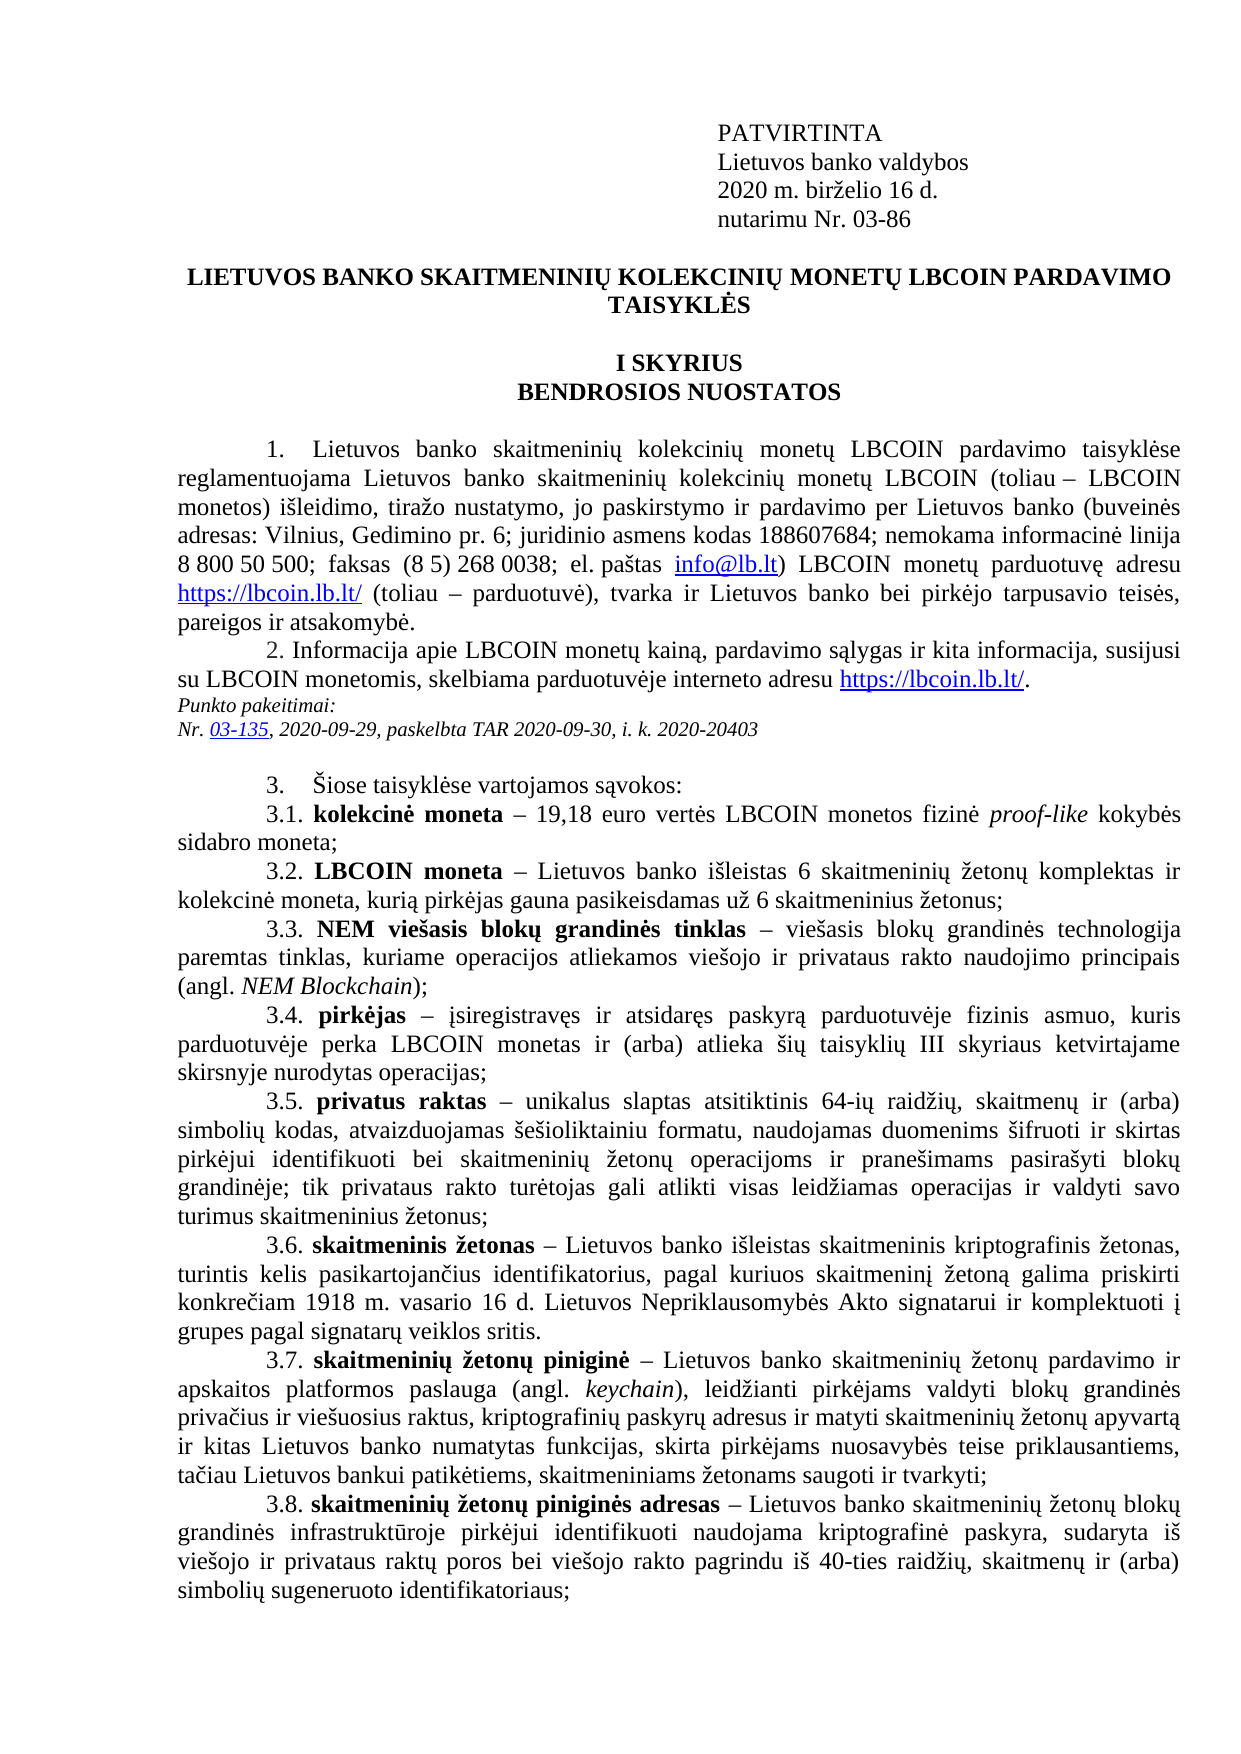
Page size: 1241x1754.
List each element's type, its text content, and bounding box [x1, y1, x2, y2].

text 3. Šiose taisyklėse vartojamos sąvokos: [177, 770, 1181, 799]
text 3.8. skaitmeninių žetonų piniginės adresas – Lietuvos banko skaitmeninių žetonų blokų grandinės infrastruktūroje pirkėjui identifikuoti naudojama kriptografinė paskyra, sudaryta iš viešojo ir privataus raktų poros bei viešojo rakto pagrindu iš 40-ties raidžių, skaitmenų ir (arba) simbolių sugeneruoto identifikatoriaus; [177, 1489, 1181, 1604]
text I SKYRIUS [177, 348, 1181, 377]
text Nr. 03-135, 2020-09-29, paskelbta TAR 2020-09-30, i. k. 2020-20403 [177, 717, 1181, 741]
text 3.4. pirkėjas – įsiregistravęs ir atsidaręs paskyrą parduotuvėje fizinis asmuo, kuris parduotuvėje perka LBCOIN monetas ir (arba) atlieka šių taisyklių III skyriaus ketvirtajame skirsnyje nurodytas operacijas; [177, 1000, 1181, 1086]
text Punkto pakeitimai: [177, 693, 1181, 717]
text Lietuvos banko valdybos [582, 147, 1181, 176]
text 3.7. skaitmeninių žetonų piniginė – Lietuvos banko skaitmeninių žetonų pardavimo ir apskaitos platformos paslauga (angl. keychain), leidžianti pirkėjams valdyti blokų grandinės privačius ir viešuosius raktus, kriptografinių paskyrų adresus ir matyti skaitmeninių žetonų apyvartą ir kitas Lietuvos banko numatytas funkcijas, skirta pirkėjams nuosavybės teise priklausantiems, tačiau Lietuvos bankui patikėtiems, skaitmeniniams žetonams saugoti ir tvarkyti; [177, 1345, 1181, 1489]
text LIETUVOS BANKO SKAITMENINIŲ KOLEKCINIŲ MONETŲ LBCOIN PARDAVIMO TAISYKLĖS [177, 262, 1181, 319]
text 2020 m. birželio 16 d. [582, 176, 1181, 204]
text 3.5. privatus raktas – unikalus slaptas atsitiktinis 64-ių raidžių, skaitmenų ir (arba) simbolių kodas, atvaizduojamas šešioliktainiu formatu, naudojamas duomenims šifruoti ir skirtas pirkėjui identifikuoti bei skaitmeninių žetonų operacijoms ir pranešimams pasirašyti blokų grandinėje; tik privataus rakto turėtojas gali atlikti visas leidžiamas operacijas ir valdyti savo turimus skaitmeninius žetonus; [177, 1086, 1181, 1230]
text 2. Informacija apie LBCOIN monetų kainą, pardavimo sąlygas ir kita informacija, susijusi su LBCOIN monetomis, skelbiama parduotuvėje interneto adresu https://lbcoin.lb.lt/. [177, 636, 1181, 693]
text 3.2. LBCOIN moneta – Lietuvos banko išleistas 6 skaitmeninių žetonų komplektas ir kolekcinė moneta, kurią pirkėjas gauna pasikeisdamas už 6 skaitmeninius žetonus; [177, 856, 1181, 914]
text nutarimu Nr. 03-86 [582, 204, 1181, 233]
text 3.6. skaitmeninis žetonas – Lietuvos banko išleistas skaitmeninis kriptografinis žetonas, turintis kelis pasikartojančius identifikatorius, pagal kuriuos skaitmeninį žetoną galima priskirti konkrečiam 1918 m. vasario 16 d. Lietuvos Nepriklausomybės Akto signatarui ir komplektuoti į grupes pagal signatarų veiklos sritis. [177, 1230, 1181, 1345]
text 3.3. NEM viešasis blokų grandinės tinklas – viešasis blokų grandinės technologija paremtas tinklas, kuriame operacijos atliekamos viešojo ir privataus rakto naudojimo principais (angl. NEM Blockchain); [177, 914, 1181, 1000]
text BENDROSIOS NUOSTATOS [177, 377, 1181, 406]
text PATVIRTINTA [582, 118, 1181, 147]
text 1. Lietuvos banko skaitmeninių kolekcinių monetų LBCOIN pardavimo taisyklėse reglamentuojama Lietuvos banko skaitmeninių kolekcinių monetų LBCOIN (toliau – LBCOIN monetos) išleidimo, tiražo nustatymo, jo paskirstymo ir pardavimo per Lietuvos banko (buveinės adresas: Vilnius, Gedimino pr. 6; juridinio asmens kodas 188607684; nemokama informacinė linija 8 800 50 500; faksas (8 5) 268 0038; el. paštas info@lb.lt) LBCOIN monetų parduotuvę adresu https://lbcoin.lb.lt/ (toliau – parduotuvė), tvarka ir Lietuvos banko bei pirkėjo tarpusavio teisės, pareigos ir atsakomybė. [177, 434, 1181, 636]
text 3.1. kolekcinė moneta – 19,18 euro vertės LBCOIN monetos fizinė proof-like kokybės sidabro moneta; [177, 799, 1181, 856]
